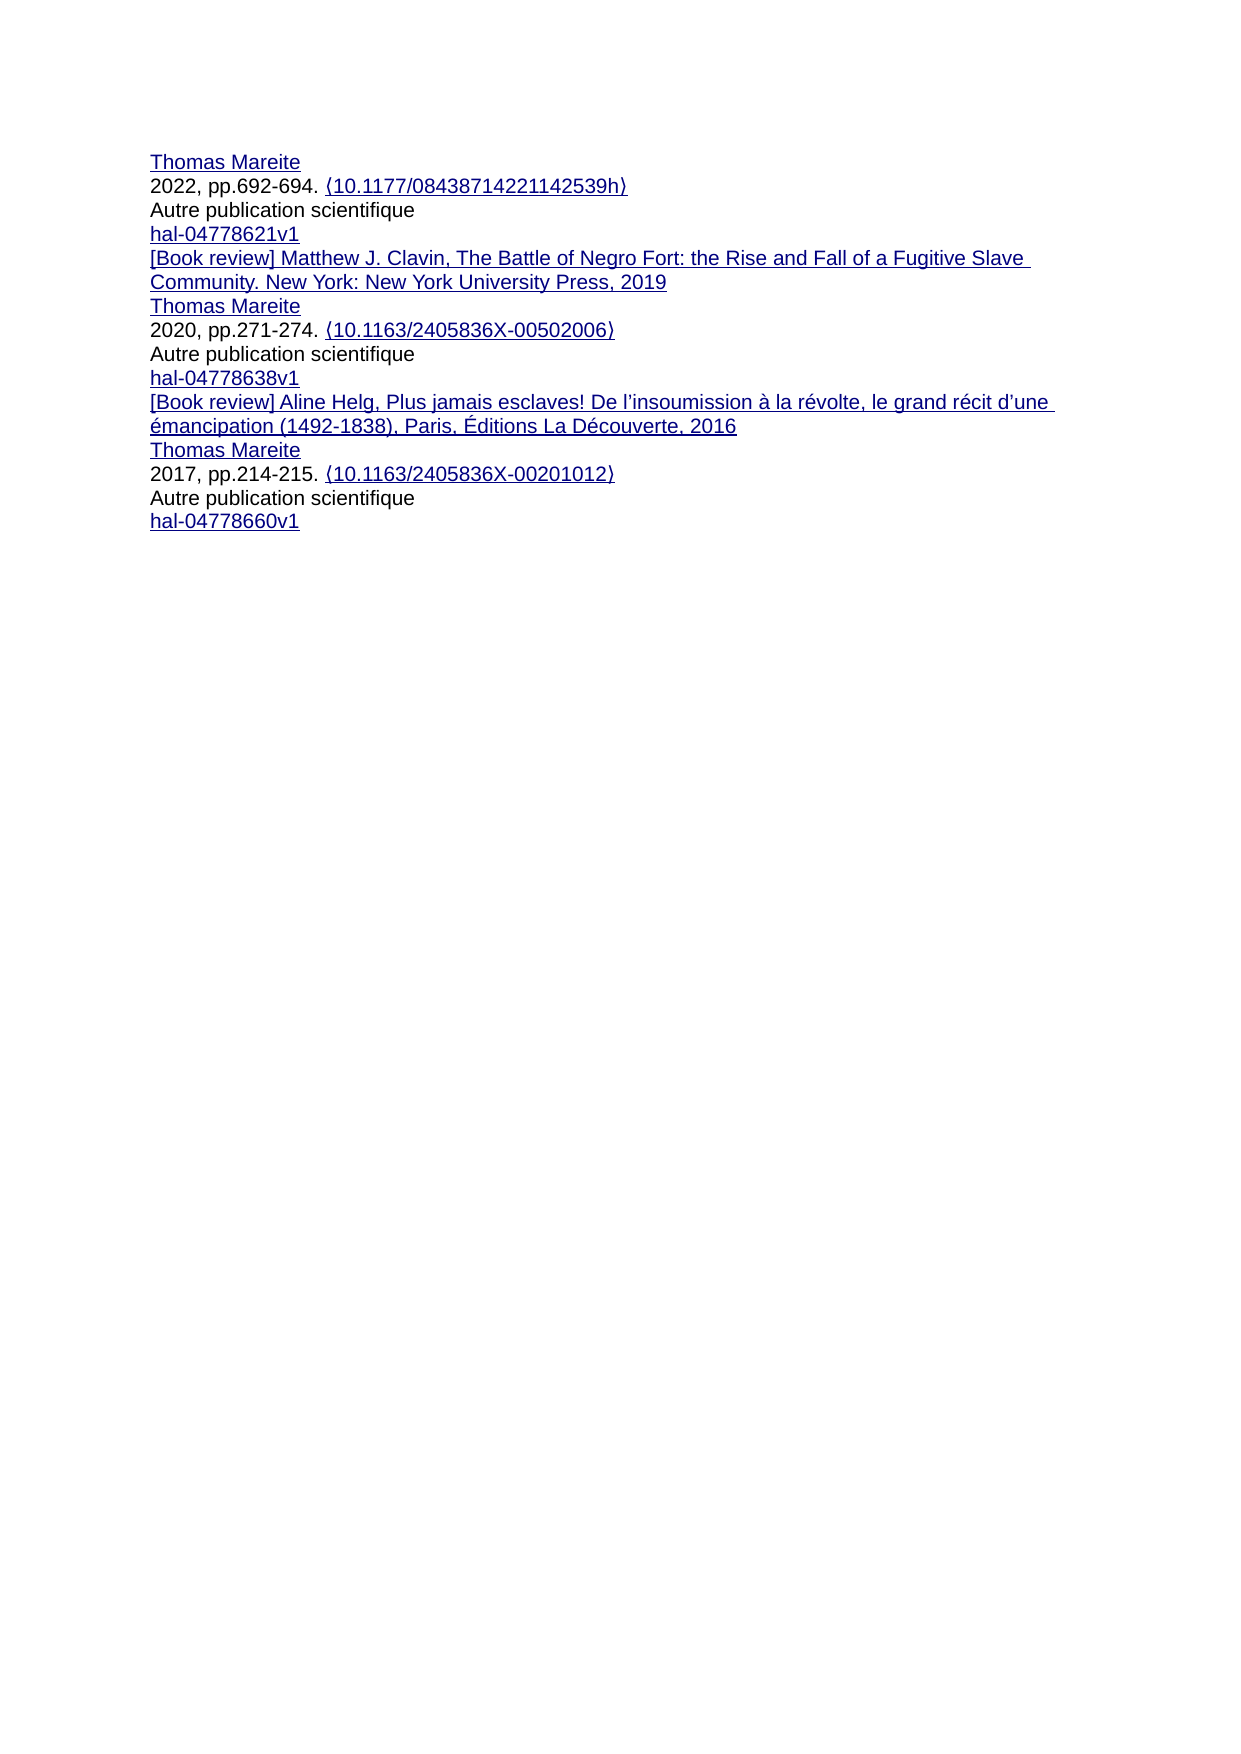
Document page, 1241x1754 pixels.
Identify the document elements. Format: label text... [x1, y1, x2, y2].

table_cell [Book review] Aline Helg, Plus jamais esclaves! De l’insoumission à la révolte, le grand récit d’une émancipation (1492-1838), Paris, Éditions La Découverte, 2016 Thomas Mareite 2017, pp.214-215. ⟨10.1163/2405836X-00201012⟩ Autre publication scientifique hal-04778660v1 [150, 390, 1090, 533]
table_cell Thomas Mareite 2022, pp.692-694. ⟨10.1177/08438714221142539h⟩ Autre publication scientifique hal-04778621v1 [150, 150, 1090, 246]
table_cell [Book review] Matthew J. Clavin, The Battle of Negro Fort: the Rise and Fall of a Fugitive Slave Community. New York: New York University Press, 2019 Thomas Mareite 2020, pp.271-274. ⟨10.1163/2405836X-00502006⟩ Autre publication scientifique hal-04778638v1 [150, 246, 1090, 389]
